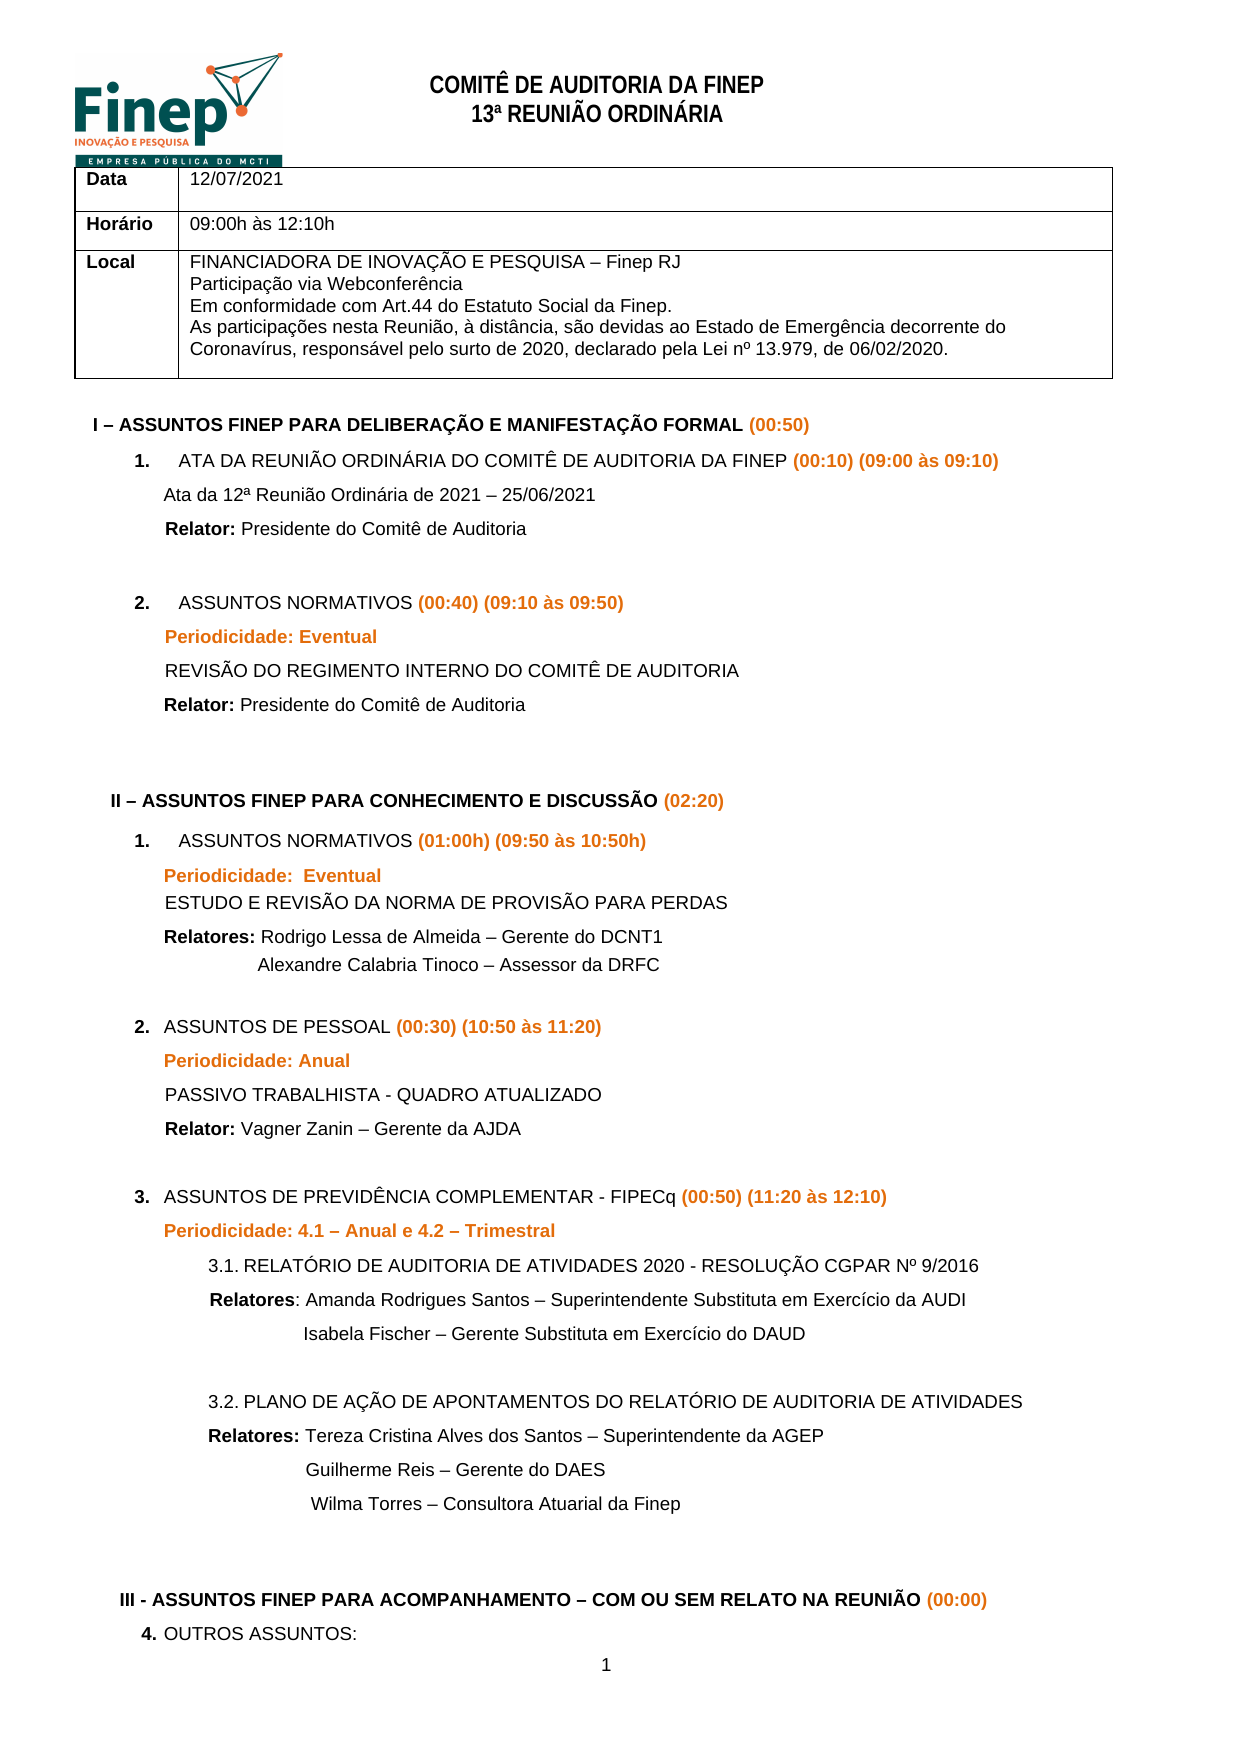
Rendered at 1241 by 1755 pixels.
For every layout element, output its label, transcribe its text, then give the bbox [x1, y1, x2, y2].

table_cell FINANCIADORA DE INOVAÇÃO E PESQUISA – Finep RJ Participação via Webconferência Em conformidade com Art.44 do Estatuto Social da Finep. As participações nesta Reunião, à distância, são devidas ao Estado de Emergência decorrente do Coronavírus, responsável pelo surto de 2020, declarado pela Lei nº 13.979, de 06/02/2020. [179, 251, 1112, 378]
text Periodicidade: 4.1 – Anual e 4.2 – Trimestral [164, 1220, 1123, 1242]
table_cell 09:00h às 12:10h [179, 212, 1112, 250]
list Periodicidade: Eventual [164, 864, 1137, 886]
table_cell Horário [76, 212, 178, 250]
list ASSUNTOS NORMATIVOS (01:00h) (09:50 às 10:50h) [134, 830, 1123, 852]
text Relatores: Tereza Cristina Alves dos Santos – Superintendente da AGEP [190, 1425, 1123, 1446]
text Isabela Fischer – Gerente Substituta em Exercício do DAUD [164, 1322, 1123, 1344]
text Relator: Presidente do Comitê de Auditoria [165, 517, 1123, 539]
text PASSIVO TRABALHISTA - QUADRO ATUALIZADO [164, 1084, 1123, 1106]
text I – ASSUNTOS FINEP PARA DELIBERAÇÃO E MANIFESTAÇÃO FORMAL (00:50) [75, 408, 1123, 437]
table_header Data [76, 168, 178, 211]
list RELATÓRIO DE AUDITORIA DE ATIVIDADES 2020 - RESOLUÇÃO CGPAR Nº 9/2016 [208, 1254, 1123, 1276]
table_header 12/07/2021 [179, 168, 1112, 211]
list Relatores: Rodrigo Lessa de Almeida – Gerente do DCNT1 [164, 926, 1137, 948]
list ASSUNTOS NORMATIVOS (00:40) (09:10 às 09:50) [134, 592, 1123, 613]
text Ata da 12ª Reunião Ordinária de 2021 – 25/06/2021 [75, 483, 1123, 505]
text ESTUDO E REVISÃO DA NORMA DE PROVISÃO PARA PERDAS [164, 892, 1123, 914]
text Relator: Presidente do Comitê de Auditoria [164, 694, 1123, 716]
text Relatores: Amanda Rodrigues Santos – Superintendente Substituta em Exercício da AUDI [181, 1288, 1123, 1310]
text Periodicidade: Anual [164, 1050, 1123, 1072]
list ATA DA REUNIÃO ORDINÁRIA DO COMITÊ DE AUDITORIA DA FINEP (00:10) (09:00 às 09:10) [134, 449, 1123, 471]
list ASSUNTOS DE PESSOAL (00:30) (10:50 às 11:20) [134, 1016, 1123, 1037]
list ASSUNTOS DE PREVIDÊNCIA COMPLEMENTAR - FIPECq (00:50) (11:20 às 12:10) [134, 1186, 1123, 1208]
text Wilma Torres – Consultora Atuarial da Finep [164, 1493, 1123, 1514]
text Relator: Vagner Zanin – Gerente da AJDA [164, 1118, 1123, 1140]
text III - ASSUNTOS FINEP PARA ACOMPANHAMENTO – COM OU SEM RELATO NA REUNIÃO (00:00) [119, 1589, 1123, 1610]
list PLANO DE AÇÃO DE APONTAMENTOS DO RELATÓRIO DE AUDITORIA DE ATIVIDADES [208, 1391, 1123, 1412]
list Alexandre Calabria Tinoco – Assessor da DRFC [164, 954, 1137, 976]
text II – ASSUNTOS FINEP PARA CONHECIMENTO E DISCUSSÃO (02:20) [93, 790, 1123, 812]
text REVISÃO DO REGIMENTO INTERNO DO COMITÊ DE AUDITORIA [164, 660, 1123, 682]
text Periodicidade: Eventual [164, 626, 1123, 647]
list OUTROS ASSUNTOS: [141, 1623, 1123, 1644]
text Guilherme Reis – Gerente do DAES [164, 1459, 1123, 1480]
table_cell Local [76, 251, 178, 378]
